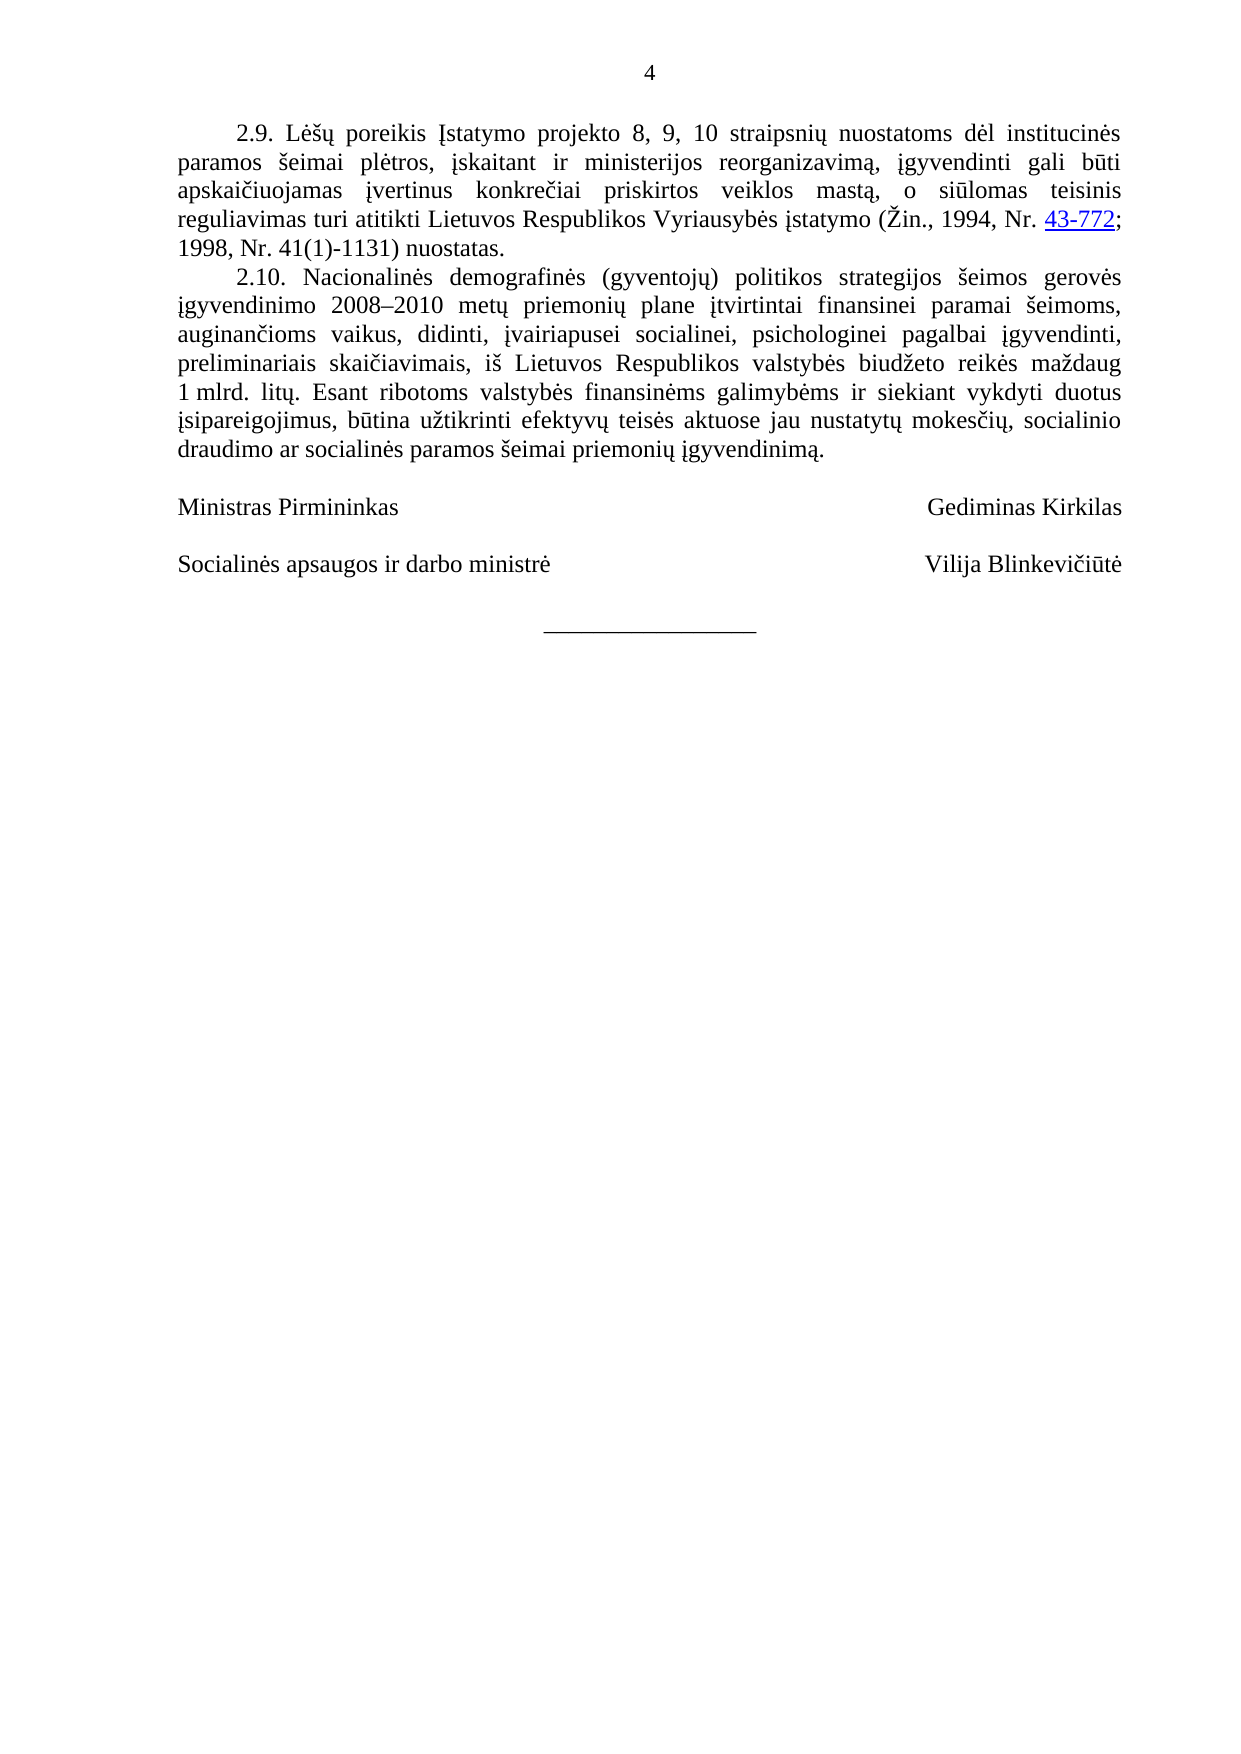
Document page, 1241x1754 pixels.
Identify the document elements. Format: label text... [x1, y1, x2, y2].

text _________________ [177, 607, 1122, 636]
text 2.9. Lėšų poreikis Įstatymo projekto 8, 9, 10 straipsnių nuostatoms dėl institucinės paramos šeimai plėtros, įskaitant ir ministerijos reorganizavimą, įgyvendinti gali būti apskaičiuojamas įvertinus konkrečiai priskirtos veiklos mastą, o siūlomas teisinis reguliavimas turi atitikti Lietuvos Respublikos Vyriausybės įstatymo (Žin., 1994, Nr. 43-772; 1998, Nr. 41(1)-1131) nuostatas. [177, 118, 1122, 262]
text Ministras Pirmininkas Gediminas Kirkilas [177, 492, 1122, 521]
text 2.10. Nacionalinės demografinės (gyventojų) politikos strategijos šeimos gerovės įgyvendinimo 2008–2010 metų priemonių plane įtvirtintai finansinei paramai šeimoms, auginančioms vaikus, didinti, įvairiapusei socialinei, psichologinei pagalbai įgyvendinti, preliminariais skaičiavimais, iš Lietuvos Respublikos valstybės biudžeto reikės maždaug 1 mlrd. litų. Esant ribotoms valstybės finansinėms galimybėms ir siekiant vykdyti duotus įsipareigojimus, būtina užtikrinti efektyvų teisės aktuose jau nustatytų mokesčių, socialinio draudimo ar socialinės paramos šeimai priemonių įgyvendinimą. [177, 262, 1122, 463]
text Socialinės apsaugos ir darbo ministrė Vilija Blinkevičiūtė [177, 549, 1122, 578]
